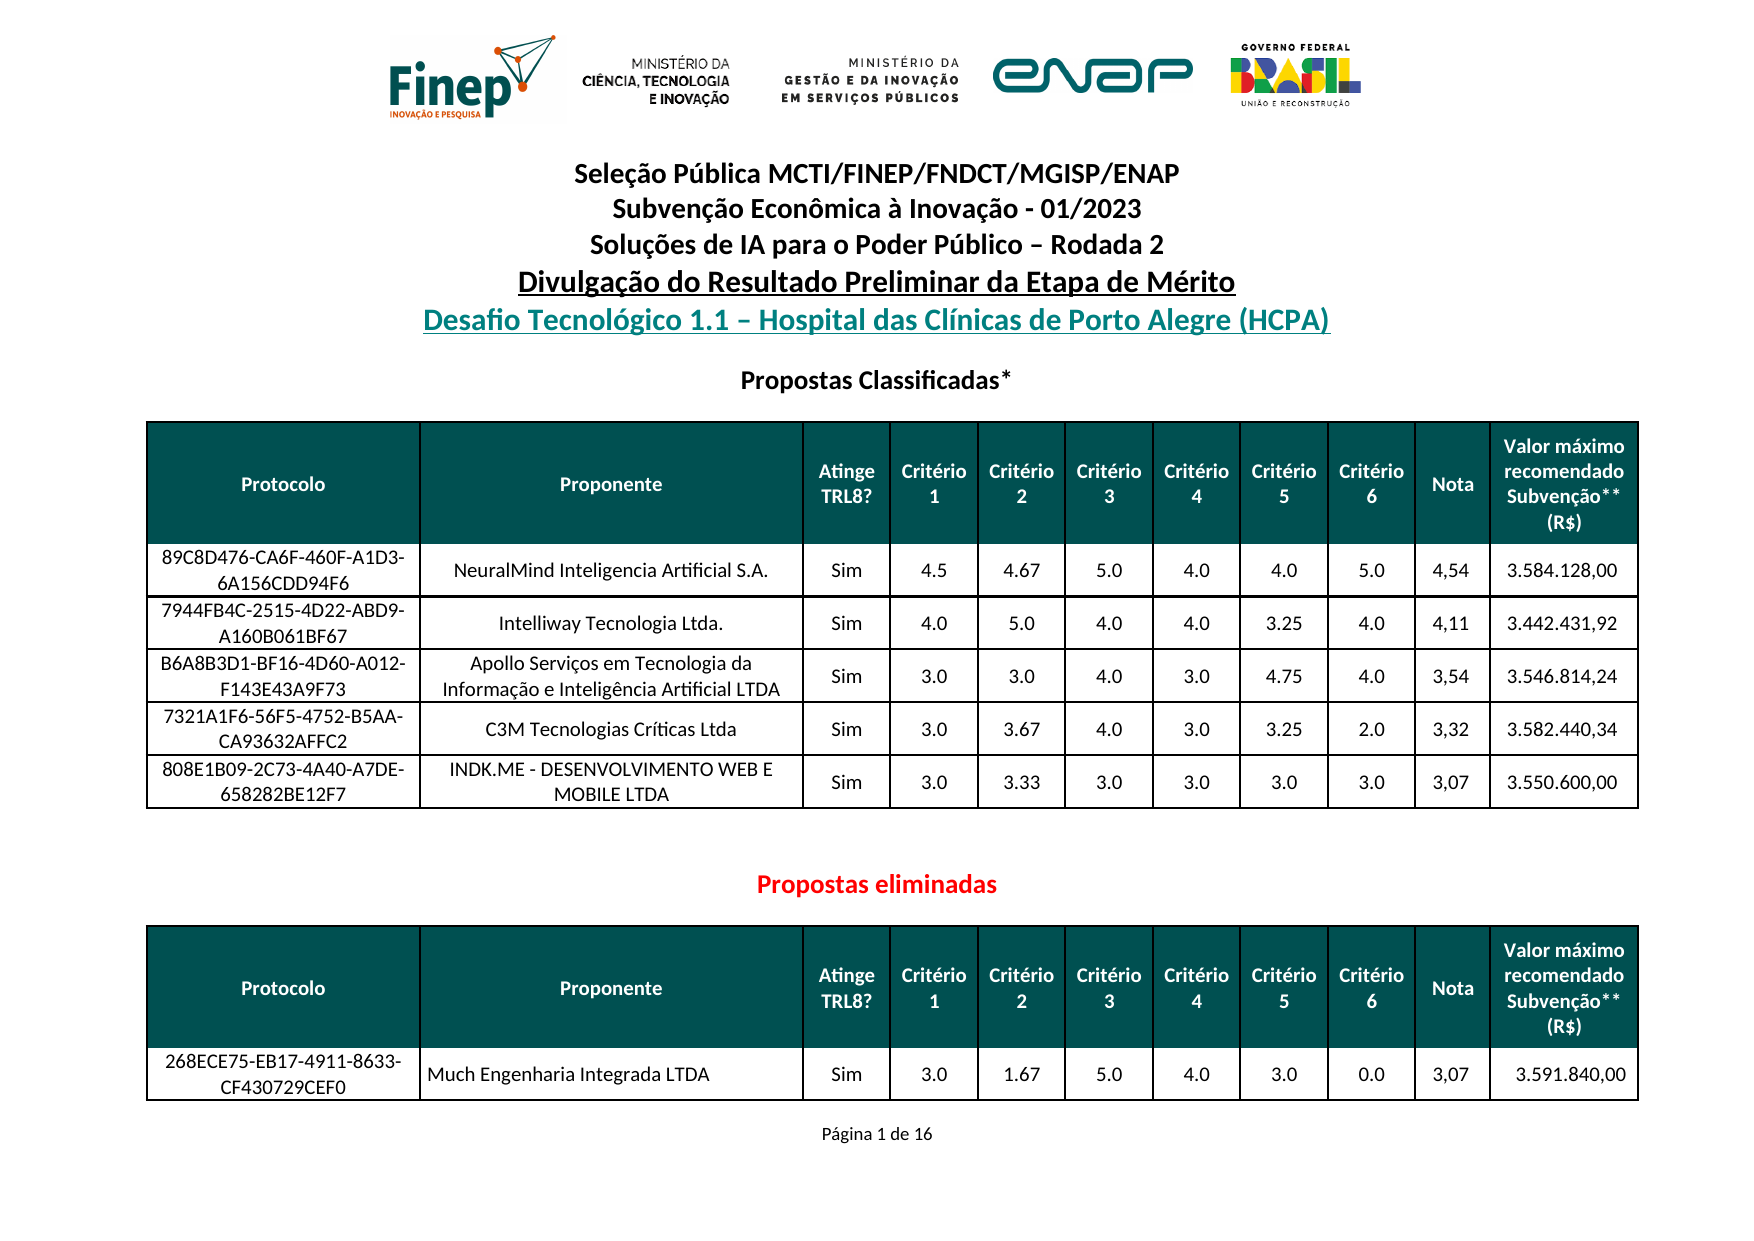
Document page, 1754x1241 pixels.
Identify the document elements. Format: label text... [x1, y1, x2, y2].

table_cell 4.0 [1066, 650, 1152, 701]
table_cell Sim [804, 703, 889, 754]
table_cell 7321A1F6-56F5-4752-B5AA-CA93632AFFC2 [148, 703, 419, 754]
table_header Critério 1 [891, 423, 977, 544]
table_cell 0.0 [1329, 1049, 1414, 1099]
table_cell 4,54 [1416, 545, 1489, 595]
table_header Nota [1416, 927, 1489, 1048]
table_cell 268ECE75-EB17-4911-8633-CF430729CEF0 [148, 1049, 419, 1099]
table_cell 4.75 [1241, 650, 1327, 701]
table_header Nota [1416, 423, 1489, 544]
table_cell 7944FB4C-2515-4D22-ABD9-A160B061BF67 [148, 598, 419, 648]
table_header Critério 1 [891, 927, 977, 1048]
table_header Protocolo [148, 423, 419, 544]
table_cell 1.67 [979, 1049, 1064, 1099]
table_header Critério 6 [1329, 927, 1414, 1048]
table_cell 3.0 [891, 703, 977, 754]
table_cell 3,54 [1416, 650, 1489, 701]
table_cell 3.0 [1066, 756, 1152, 807]
table_cell Sim [804, 650, 889, 701]
table_header Critério 3 [1066, 927, 1152, 1048]
table_cell 808E1B09-2C73-4A40-A7DE-658282BE12F7 [148, 756, 419, 807]
table_cell 4.0 [1066, 703, 1152, 754]
table_cell 5.0 [1066, 545, 1152, 595]
table_header Proponente [421, 423, 802, 544]
table_cell 4.0 [1329, 598, 1414, 648]
table_cell 3.0 [891, 756, 977, 807]
table_cell 4.0 [1241, 545, 1327, 595]
table_cell 4.0 [1329, 650, 1414, 701]
table_cell 3.584.128,00 [1491, 545, 1637, 595]
text Propostas eliminadas [148, 867, 1606, 900]
table_cell 3,07 [1416, 756, 1489, 807]
table_header Valor máximo recomendado Subvenção** (R$) [1491, 927, 1637, 1048]
table_header Protocolo [148, 927, 419, 1048]
table_cell 3.442.431,92 [1491, 598, 1637, 648]
table_cell 4.0 [1154, 1049, 1239, 1099]
table_cell 3.0 [891, 650, 977, 701]
table_cell INDK.ME - DESENVOLVIMENTO WEB E MOBILE LTDA [421, 756, 802, 807]
table_cell 5.0 [1329, 545, 1414, 595]
table_cell 3.550.600,00 [1491, 756, 1637, 807]
table_cell 4.0 [891, 598, 977, 648]
table_cell B6A8B3D1-BF16-4D60-A012-F143E43A9F73 [148, 650, 419, 701]
table_header Critério 4 [1154, 423, 1239, 544]
table_cell 3.0 [1241, 756, 1327, 807]
table_cell C3M Tecnologias Críticas Ltda [421, 703, 802, 754]
table_cell 3.582.440,34 [1491, 703, 1637, 754]
table_cell 3.0 [1329, 756, 1414, 807]
table_cell 4.0 [1154, 598, 1239, 648]
table_cell 3.0 [1154, 650, 1239, 701]
text Propostas Classificadas* [148, 363, 1606, 396]
table_header Critério 2 [979, 423, 1064, 544]
table_cell Sim [804, 756, 889, 807]
table_cell 3.591.840,00 [1491, 1049, 1637, 1099]
table_cell 5.0 [979, 598, 1064, 648]
table_cell 4.67 [979, 545, 1064, 595]
text Desafio Tecnológico 1.1 – Hospital das Clínicas de Porto Alegre (HCPA) [148, 300, 1606, 338]
table_cell NeuralMind Inteligencia Artificial S.A. [421, 545, 802, 595]
table_header Critério 5 [1241, 423, 1327, 544]
table_header Valor máximo recomendado Subvenção** (R$) [1491, 423, 1637, 544]
table_cell Intelliway Tecnologia Ltda. [421, 598, 802, 648]
table_header Critério 2 [979, 927, 1064, 1048]
table_cell 3.0 [1154, 756, 1239, 807]
table_header Critério 6 [1329, 423, 1414, 544]
table_header Critério 5 [1241, 927, 1327, 1048]
table_cell 89C8D476-CA6F-460F-A1D3-6A156CDD94F6 [148, 545, 419, 595]
table_cell 3.0 [1241, 1049, 1327, 1099]
table_cell 2.0 [1329, 703, 1414, 754]
table_cell Sim [804, 1049, 889, 1099]
table_header Atinge TRL8? [804, 423, 889, 544]
table_header Critério 4 [1154, 927, 1239, 1048]
table_cell 3.25 [1241, 598, 1327, 648]
table_cell 3.33 [979, 756, 1064, 807]
table_cell 3.25 [1241, 703, 1327, 754]
table_cell 3.0 [891, 1049, 977, 1099]
table_cell 3.546.814,24 [1491, 650, 1637, 701]
table_cell 3.67 [979, 703, 1064, 754]
table_cell Much Engenharia Integrada LTDA [421, 1049, 802, 1099]
table_header Proponente [421, 927, 802, 1048]
table_cell Sim [804, 598, 889, 648]
table_cell 4.0 [1066, 598, 1152, 648]
table_cell 3,07 [1416, 1049, 1489, 1099]
table_cell Apollo Serviços em Tecnologia da Informação e Inteligência Artificial LTDA [421, 650, 802, 701]
table_cell 5.0 [1066, 1049, 1152, 1099]
table_cell 4,11 [1416, 598, 1489, 648]
table_cell 4.0 [1154, 545, 1239, 595]
table_cell 4.5 [891, 545, 977, 595]
table_cell Sim [804, 545, 889, 595]
table_cell 3.0 [979, 650, 1064, 701]
table_cell 3,32 [1416, 703, 1489, 754]
table_header Atinge TRL8? [804, 927, 889, 1048]
table_header Critério 3 [1066, 423, 1152, 544]
table_cell 3.0 [1154, 703, 1239, 754]
